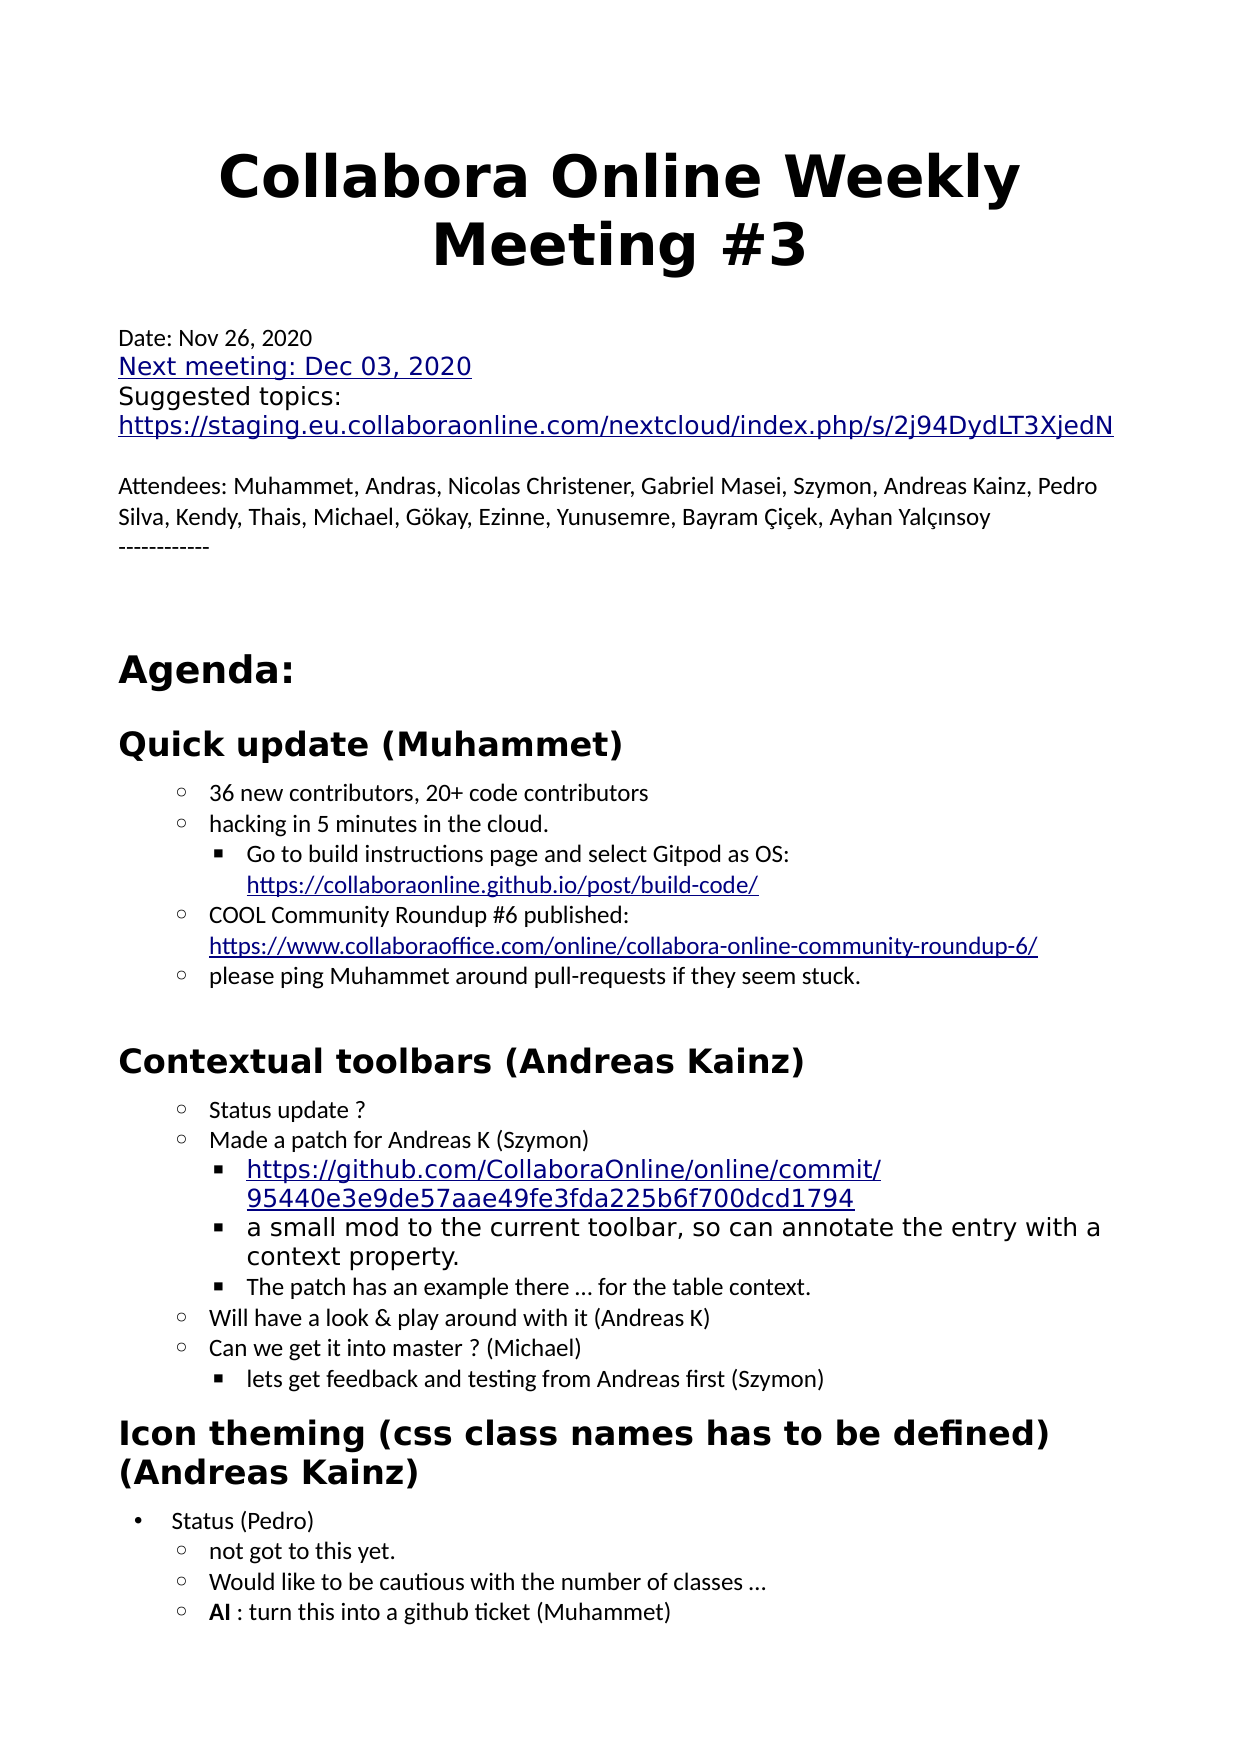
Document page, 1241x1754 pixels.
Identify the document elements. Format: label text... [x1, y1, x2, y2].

list hacking in 5 minutes in the cloud. [171, 808, 1122, 838]
text Next meeting: Dec 03, 2020 [118, 352, 1122, 382]
text ------------ [118, 532, 1122, 562]
subtitle Icon theming (css class names has to be defined) (Andreas Kainz) [118, 1414, 1122, 1492]
list The patch has an example there … for the table context. [209, 1271, 1122, 1302]
list Can we get it into master ? (Michael) [171, 1332, 1122, 1363]
list Go to build instructions page and select Gitpod as OS: https://collaboraonline.github.io/post/build-code/ [209, 838, 1122, 899]
list https://github.com/CollaboraOnline/online/commit/95440e3e9de57aae49fe3fda225b6f700dcd1794 [209, 1155, 1122, 1213]
list AI : turn this into a github ticket (Muhammet) [171, 1597, 1122, 1627]
list 36 new contributors, 20+ code contributors [171, 777, 1122, 808]
text Collabora Online Weekly Meeting #3 [118, 143, 1122, 279]
text Suggested topics: https://staging.eu.collaboraonline.com/nextcloud/index.php/s/2j94DydLT3XjedN [118, 382, 1122, 440]
subtitle Quick update (Muhammet) [118, 726, 1122, 765]
list a small mod to the current toolbar, so can annotate the entry with a context property. [209, 1213, 1122, 1271]
list Status (Pedro) [134, 1505, 1122, 1536]
list Will have a look & play around with it (Andreas K) [171, 1302, 1122, 1332]
subtitle Agenda: [118, 648, 1122, 692]
list lets get feedback and testing from Andreas first (Szymon) [209, 1363, 1122, 1393]
list COOL Community Roundup #6 published: https://www.collaboraoffice.com/online/collabora-online-community-roundup-6/ [171, 899, 1122, 960]
text Date: Nov 26, 2020 [118, 322, 1122, 352]
text Attendees: Muhammet, Andras, Nicolas Christener, Gabriel Masei, Szymon, Andreas Kainz, Pedro Silva, Kendy, Thais, Michael, Gökay, Ezinne, Yunusemre, Bayram Çiçek, Ayhan Yalçınsoy [118, 471, 1122, 532]
subtitle Contextual toolbars (Andreas Kainz) [118, 1042, 1122, 1081]
list not got to this yet. [171, 1536, 1122, 1566]
list Made a patch for Andreas K (Szymon) [171, 1124, 1122, 1155]
list please ping Muhammet around pull-requests if they seem stuck. [171, 960, 1122, 991]
list Status update ? [171, 1094, 1122, 1124]
list Would like to be cautious with the number of classes … [171, 1566, 1122, 1597]
